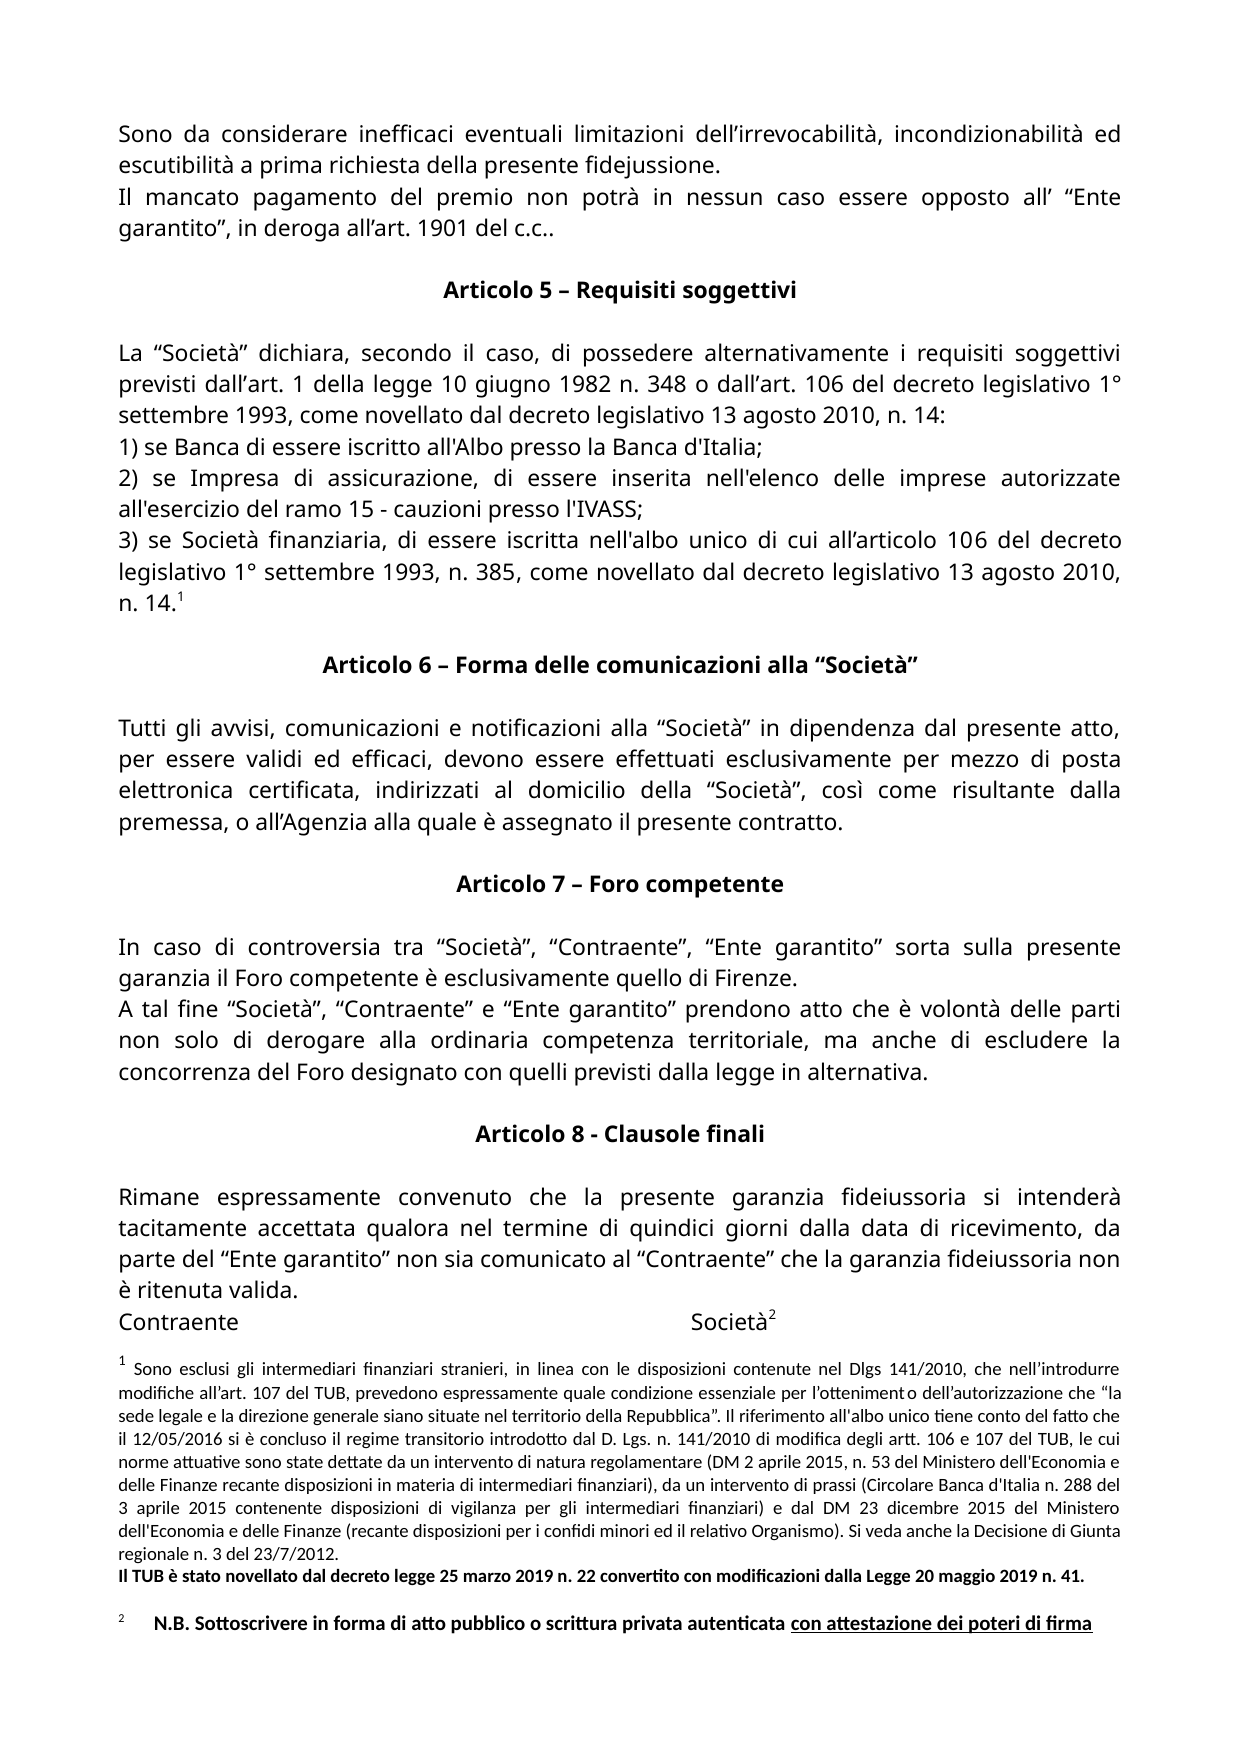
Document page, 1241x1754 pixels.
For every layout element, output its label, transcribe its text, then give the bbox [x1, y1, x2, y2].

text Il mancato pagamento del premio non potrà in nessun caso essere opposto all’ “Ente garantito”, in deroga all’art. 1901 del c.c.. [118, 181, 1122, 243]
text N.B. Sottoscrivere in forma di atto pubblico o scrittura privata autenticata con attestazione dei poteri di firma [118, 1610, 1122, 1636]
text Articolo 7 – Foro competente [118, 868, 1122, 899]
text Sono esclusi gli intermediari finanziari stranieri, in linea con le disposizioni contenute nel Dlgs 141/2010, che nell’introdurre modifiche all’art. 107 del TUB, prevedono espressamente quale condizione essenziale per l’ottenimento dell’autorizzazione che “la sede legale e la direzione generale siano situate nel territorio della Repubblica”. Il riferimento all'albo unico tiene conto del fatto che il 12/05/2016 si è concluso il regime transitorio introdotto dal D. Lgs. n. 141/2010 di modifica degli artt. 106 e 107 del TUB, le cui norme attuative sono state dettate da un intervento di natura regolamentare (DM 2 aprile 2015, n. 53 del Ministero dell'Economia e delle Finanze recante disposizioni in materia di intermediari finanziari), da un intervento di prassi (Circolare Banca d'Italia n. 288 del 3 aprile 2015 contenente disposizioni di vigilanza per gli intermediari finanziari) e dal DM 23 dicembre 2015 del Ministero dell'Economia e delle Finanze (recante disposizioni per i confidi minori ed il relativo Organismo). Si veda anche la Decisione di Giunta regionale n. 3 del 23/7/2012. [118, 1351, 1122, 1564]
text La “Società” dichiara, secondo il caso, di possedere alternativamente i requisiti soggettivi previsti dall’art. 1 della legge 10 giugno 1982 n. 348 o dall’art. 106 del decreto legislativo 1° settembre 1993, come novellato dal decreto legislativo 13 agosto 2010, n. 14: [118, 337, 1122, 431]
text 1) se Banca di essere iscritto all'Albo presso la Banca d'Italia; [118, 431, 1122, 462]
text 3) se Società finanziaria, di essere iscritta nell'albo unico di cui all’articolo 106 del decreto legislativo 1° settembre 1993, n. 385, come novellato dal decreto legislativo 13 agosto 2010, n. 14. [118, 524, 1122, 618]
text Contraente Società [118, 1306, 1122, 1337]
text Articolo 5 – Requisiti soggettivi [118, 274, 1122, 306]
text Articolo 8 - Clausole finali [118, 1118, 1122, 1149]
text Sono da considerare inefficaci eventuali limitazioni dell’irrevocabilità, incondizionabilità ed escutibilità a prima richiesta della presente fidejussione. [118, 118, 1122, 181]
text A tal fine “Società”, “Contraente” e “Ente garantito” prendono atto che è volontà delle parti non solo di derogare alla ordinaria competenza territoriale, ma anche di escludere la concorrenza del Foro designato con quelli previsti dalla legge in alternativa. [118, 993, 1122, 1087]
text Articolo 6 – Forma delle comunicazioni alla “Società” [118, 649, 1122, 681]
text 2) se Impresa di assicurazione, di essere inserita nell'elenco delle imprese autorizzate all'esercizio del ramo 15 - cauzioni presso l'IVASS; [118, 462, 1122, 524]
text Il TUB è stato novellato dal decreto legge 25 marzo 2019 n. 22 convertito con modificazioni dalla Legge 20 maggio 2019 n. 41. [118, 1564, 1122, 1587]
text Tutti gli avvisi, comunicazioni e notificazioni alla “Società” in dipendenza dal presente atto, per essere validi ed efficaci, devono essere effettuati esclusivamente per mezzo di posta elettronica certificata, indirizzati al domicilio della “Società”, così come risultante dalla premessa, o all’Agenzia alla quale è assegnato il presente contratto. [118, 712, 1122, 837]
text In caso di controversia tra “Società”, “Contraente”, “Ente garantito” sorta sulla presente garanzia il Foro competente è esclusivamente quello di Firenze. [118, 931, 1122, 993]
text Rimane espressamente convenuto che la presente garanzia fideiussoria si intenderà tacitamente accettata qualora nel termine di quindici giorni dalla data di ricevimento, da parte del “Ente garantito” non sia comunicato al “Contraente” che la garanzia fideiussoria non è ritenuta valida. [118, 1181, 1122, 1306]
